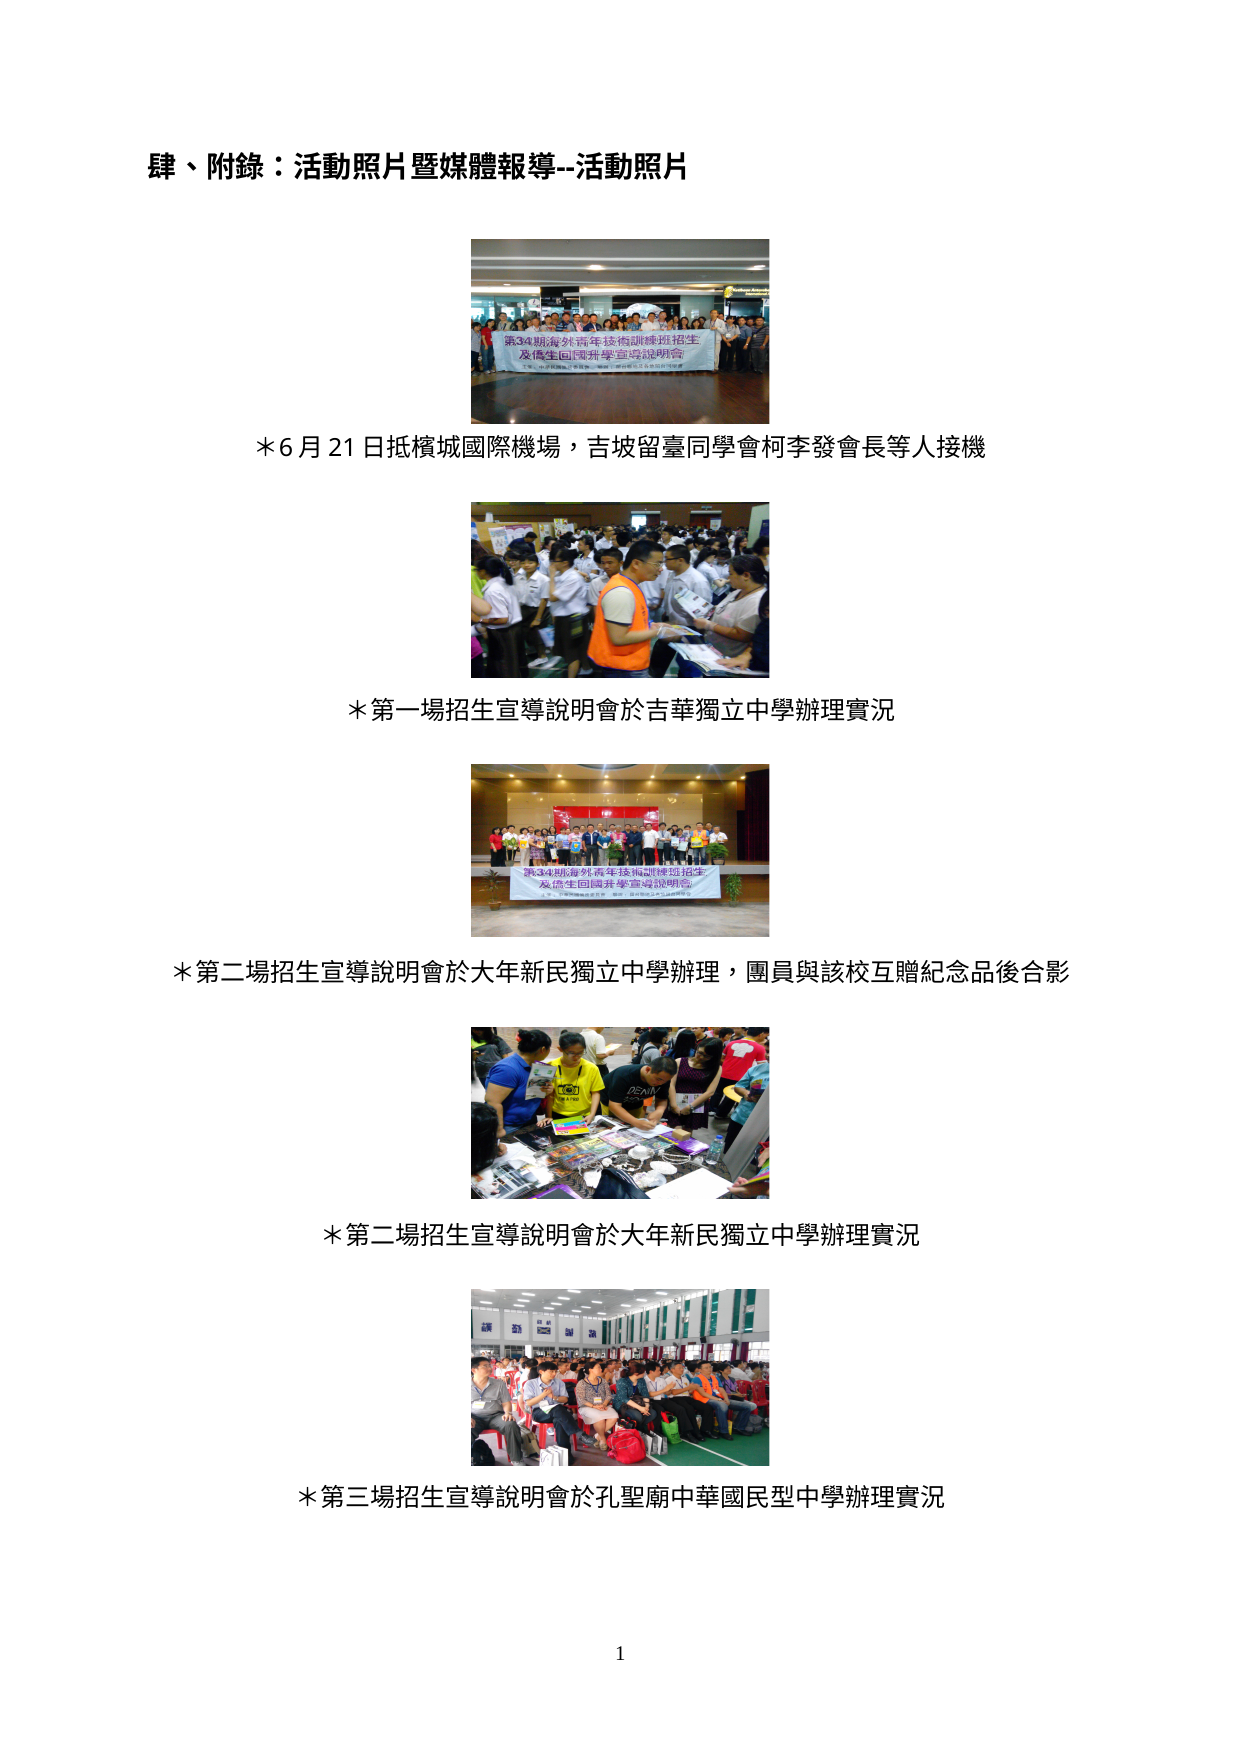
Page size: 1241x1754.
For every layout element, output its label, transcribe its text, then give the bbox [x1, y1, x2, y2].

text ＊第二場招生宣導說明會於大年新民獨立中學辦理實況 [148, 1214, 1092, 1252]
text ＊第一場招生宣導說明會於吉華獨立中學辦理實況 [148, 689, 1092, 727]
text ＊第三場招生宣導說明會於孔聖廟中華國民型中學辦理實況 [148, 1477, 1092, 1514]
picture [471, 502, 770, 678]
picture [471, 239, 770, 424]
text 肆、附錄：活動照片暨媒體報導--活動照片 [148, 127, 1092, 202]
picture [471, 764, 770, 937]
picture [471, 1027, 770, 1199]
text ＊6月21日抵檳城國際機場，吉坡留臺同學會柯李發會長等人接機 [148, 427, 1092, 464]
picture [471, 1289, 770, 1466]
text ＊第二場招生宣導說明會於大年新民獨立中學辦理，團員與該校互贈紀念品後合影 [148, 952, 1092, 989]
